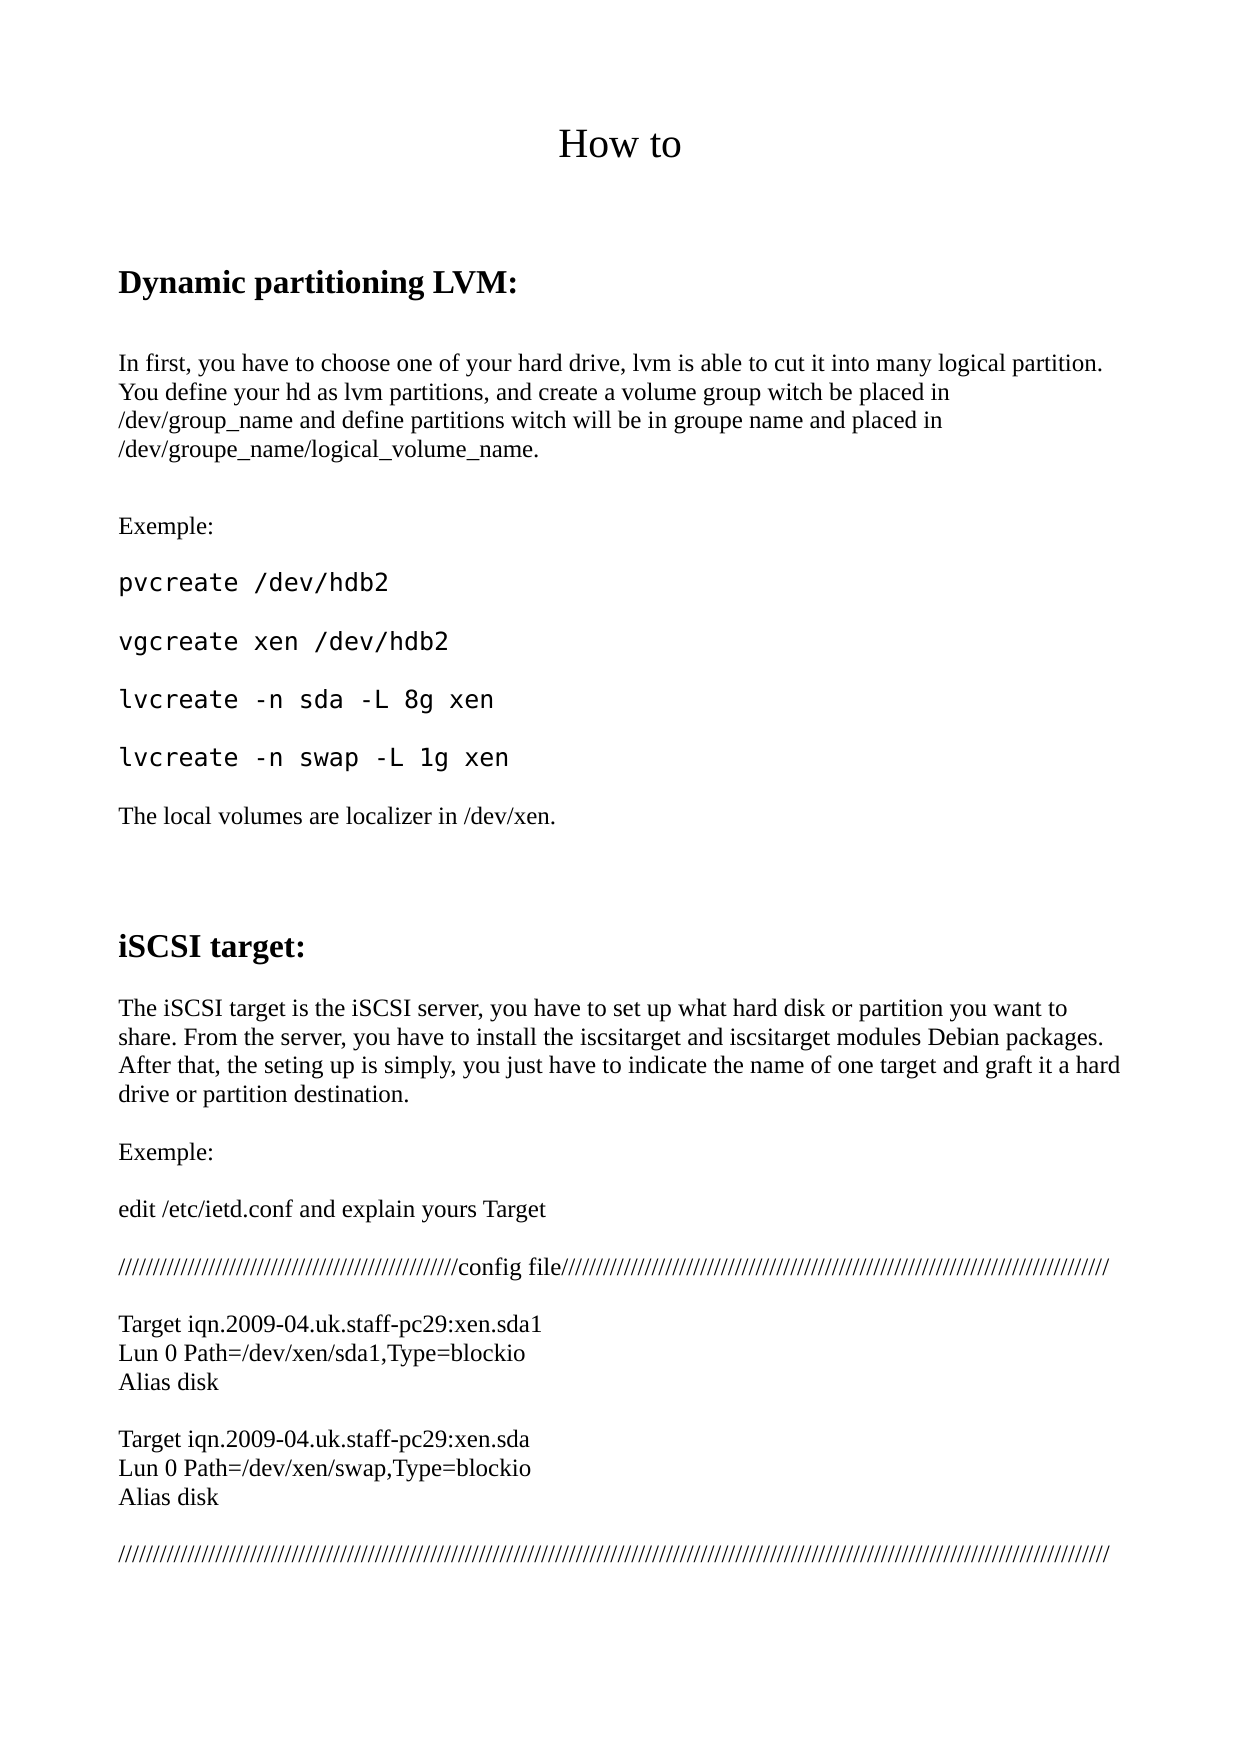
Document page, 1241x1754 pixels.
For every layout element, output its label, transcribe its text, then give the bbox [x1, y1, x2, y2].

text lvcreate -n sda -L 8g xen [118, 685, 1122, 714]
text The iSCSI target is the iSCSI server, you have to set up what hard disk or partition you want to share. From the server, you have to install the iscsitarget and iscsitarget modules Debian packages. After that, the seting up is simply, you just have to indicate the name of one target and graft it a hard drive or partition destination. [118, 993, 1122, 1108]
text /////////////////////////////////////////////////config file/////////////////////////////////////////////////////////////////////////////// [118, 1252, 1122, 1281]
text The local volumes are localizer in /dev/xen. [118, 801, 1122, 830]
text edit /etc/ietd.conf and explain yours Target [118, 1194, 1122, 1223]
text /////////////////////////////////////////////////////////////////////////////////////////////////////////////////////////////////////////////// [118, 1539, 1122, 1568]
text Alias disk [118, 1482, 1122, 1511]
text Dynamic partitioning LVM: [118, 262, 1122, 300]
text Target iqn.2009-04.uk.staff-pc29:xen.sda1 [118, 1309, 1122, 1338]
text pvcreate /dev/hdb2 [118, 568, 1122, 598]
text Lun 0 Path=/dev/xen/swap,Type=blockio [118, 1453, 1122, 1482]
text Exemple: [118, 511, 1122, 540]
text Target iqn.2009-04.uk.staff-pc29:xen.sda [118, 1424, 1122, 1453]
text Alias disk [118, 1367, 1122, 1396]
text vgcreate xen /dev/hdb2 [118, 627, 1122, 656]
text lvcreate -n swap -L 1g xen [118, 743, 1122, 773]
text Lun 0 Path=/dev/xen/sda1,Type=blockio [118, 1338, 1122, 1367]
text You define your hd as lvm partitions, and create a volume group witch be placed in /dev/group_name and define partitions witch will be in groupe name and placed in /dev/groupe_name/logical_volume_name. [118, 377, 1122, 463]
text How to [118, 118, 1122, 166]
text Exemple: [118, 1137, 1122, 1166]
text In first, you have to choose one of your hard drive, lvm is able to cut it into many logical partition. [118, 348, 1122, 377]
text iSCSI target: [118, 926, 1122, 964]
